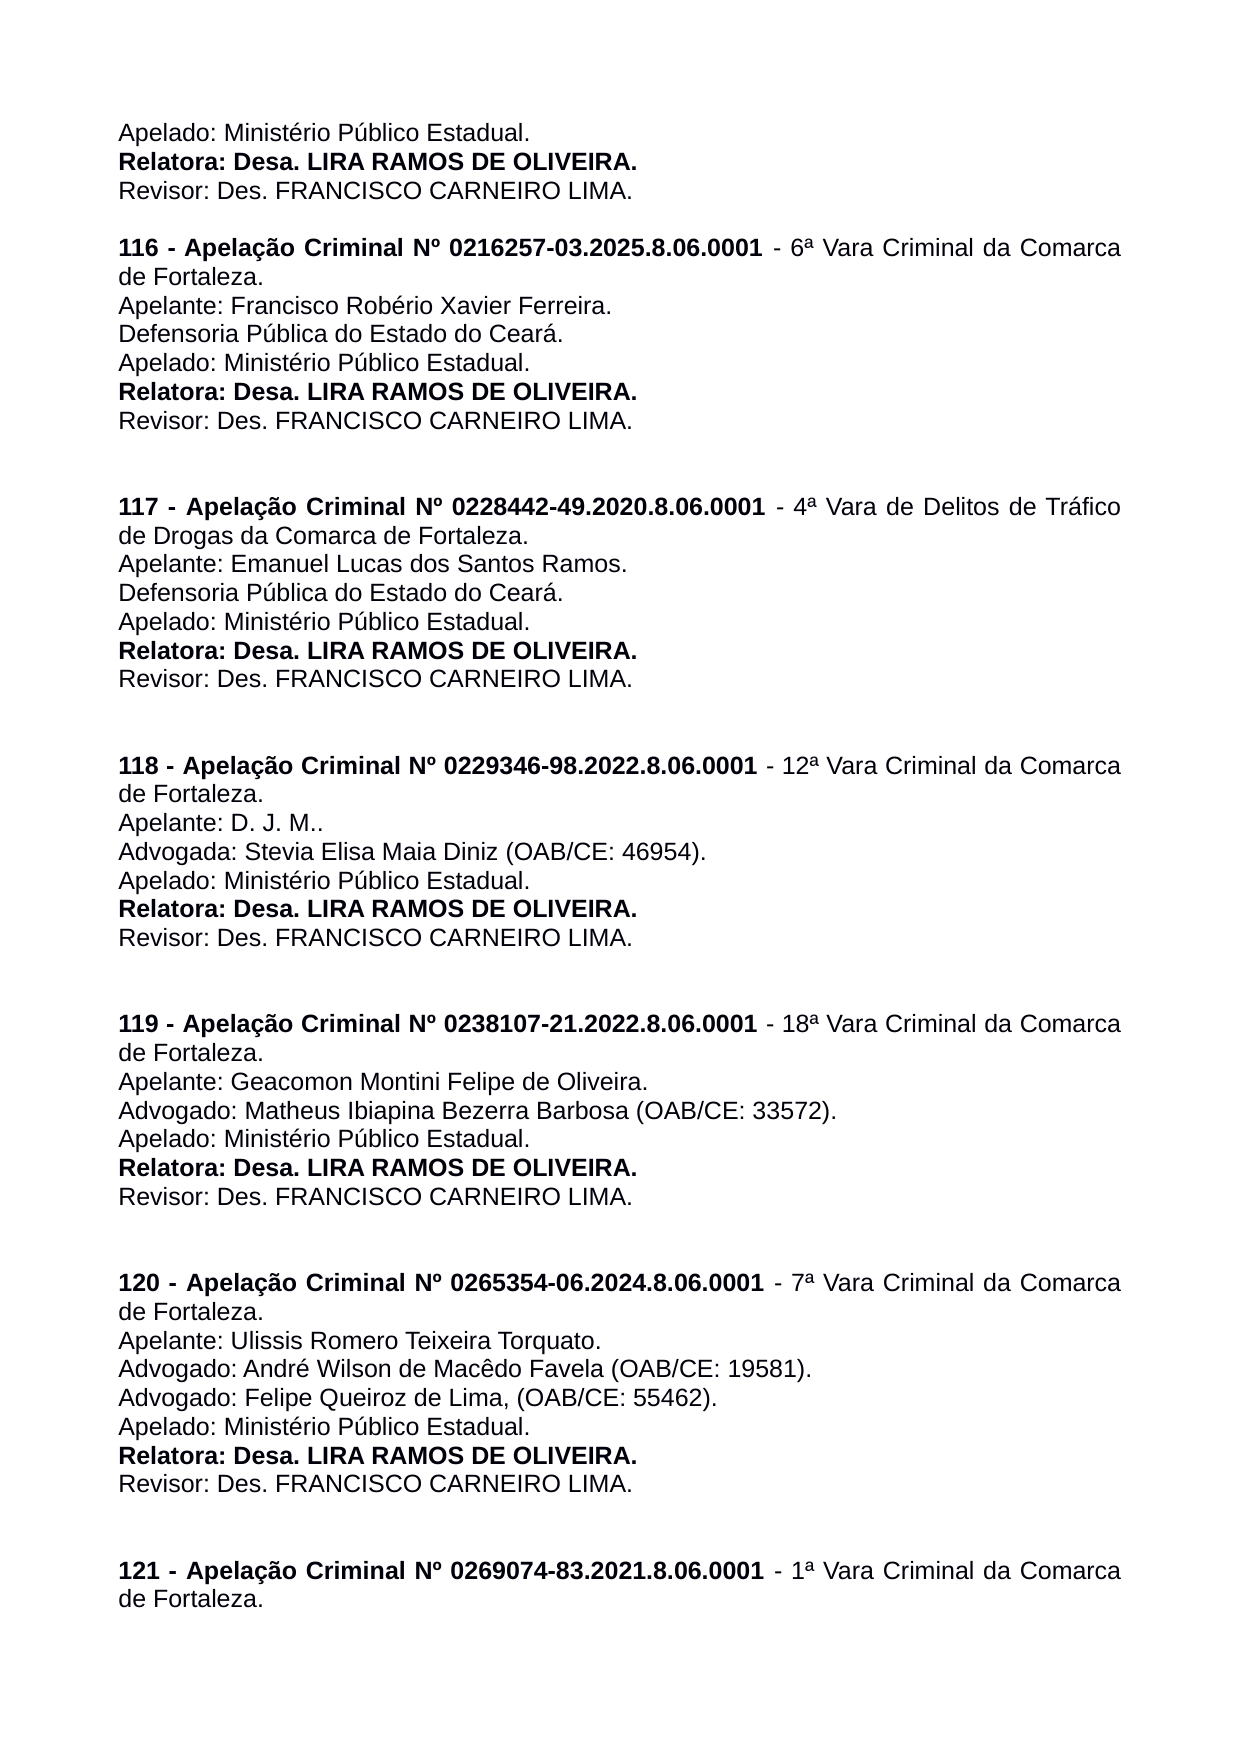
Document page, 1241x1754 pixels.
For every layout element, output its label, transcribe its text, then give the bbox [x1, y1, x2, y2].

text Relatora: Desa. LIRA RAMOS DE OLIVEIRA. [118, 147, 1122, 176]
text Relatora: Desa. LIRA RAMOS DE OLIVEIRA. [118, 636, 1122, 664]
text Apelante: D. J. M.. [118, 808, 1122, 837]
text 120 - Apelação Criminal Nº 0265354-06.2024.8.06.0001 - 7ª Vara Criminal da Comarca de Fortaleza. [118, 1268, 1122, 1326]
text Revisor: Des. FRANCISCO CARNEIRO LIMA. [118, 664, 1122, 693]
text Revisor: Des. FRANCISCO CARNEIRO LIMA. [118, 1469, 1122, 1498]
text 119 - Apelação Criminal Nº 0238107-21.2022.8.06.0001 - 18ª Vara Criminal da Comarca de Fortaleza. [118, 1009, 1122, 1067]
text Apelado: Ministério Público Estadual. [118, 1412, 1122, 1441]
text Apelante: Emanuel Lucas dos Santos Ramos. [118, 549, 1122, 578]
text Apelado: Ministério Público Estadual. [118, 607, 1122, 636]
text Apelante: Geacomon Montini Felipe de Oliveira. [118, 1067, 1122, 1096]
text Defensoria Pública do Estado do Ceará. [118, 578, 1122, 607]
text Revisor: Des. FRANCISCO CARNEIRO LIMA. [118, 923, 1122, 952]
text Apelado: Ministério Público Estadual. [118, 348, 1122, 377]
text Advogado: Matheus Ibiapina Bezerra Barbosa (OAB/CE: 33572). [118, 1096, 1122, 1124]
text Apelante: Francisco Robério Xavier Ferreira. [118, 291, 1122, 319]
text Apelado: Ministério Público Estadual. [118, 866, 1122, 894]
text Apelado: Ministério Público Estadual. [118, 118, 1122, 147]
text 117 - Apelação Criminal Nº 0228442-49.2020.8.06.0001 - 4ª Vara de Delitos de Tráfico de Drogas da Comarca de Fortaleza. [118, 492, 1122, 549]
text Revisor: Des. FRANCISCO CARNEIRO LIMA. [118, 1182, 1122, 1211]
text Relatora: Desa. LIRA RAMOS DE OLIVEIRA. [118, 894, 1122, 923]
text Relatora: Desa. LIRA RAMOS DE OLIVEIRA. [118, 1441, 1122, 1469]
text Relatora: Desa. LIRA RAMOS DE OLIVEIRA. [118, 377, 1122, 406]
text 116 - Apelação Criminal Nº 0216257-03.2025.8.06.0001 - 6ª Vara Criminal da Comarca de Fortaleza. [118, 233, 1122, 291]
text 118 - Apelação Criminal Nº 0229346-98.2022.8.06.0001 - 12ª Vara Criminal da Comarca de Fortaleza. [118, 751, 1122, 808]
text Advogado: Felipe Queiroz de Lima, (OAB/CE: 55462). [118, 1383, 1122, 1412]
text Revisor: Des. FRANCISCO CARNEIRO LIMA. [118, 406, 1122, 434]
text Apelante: Ulissis Romero Teixeira Torquato. [118, 1326, 1122, 1354]
text Relatora: Desa. LIRA RAMOS DE OLIVEIRA. [118, 1153, 1122, 1182]
text 121 - Apelação Criminal Nº 0269074-83.2021.8.06.0001 - 1ª Vara Criminal da Comarca de Fortaleza. [118, 1556, 1122, 1613]
text Advogada: Stevia Elisa Maia Diniz (OAB/CE: 46954). [118, 837, 1122, 866]
text Advogado: André Wilson de Macêdo Favela (OAB/CE: 19581). [118, 1354, 1122, 1383]
text Defensoria Pública do Estado do Ceará. [118, 319, 1122, 348]
text Revisor: Des. FRANCISCO CARNEIRO LIMA. [118, 176, 1122, 204]
text Apelado: Ministério Público Estadual. [118, 1124, 1122, 1153]
